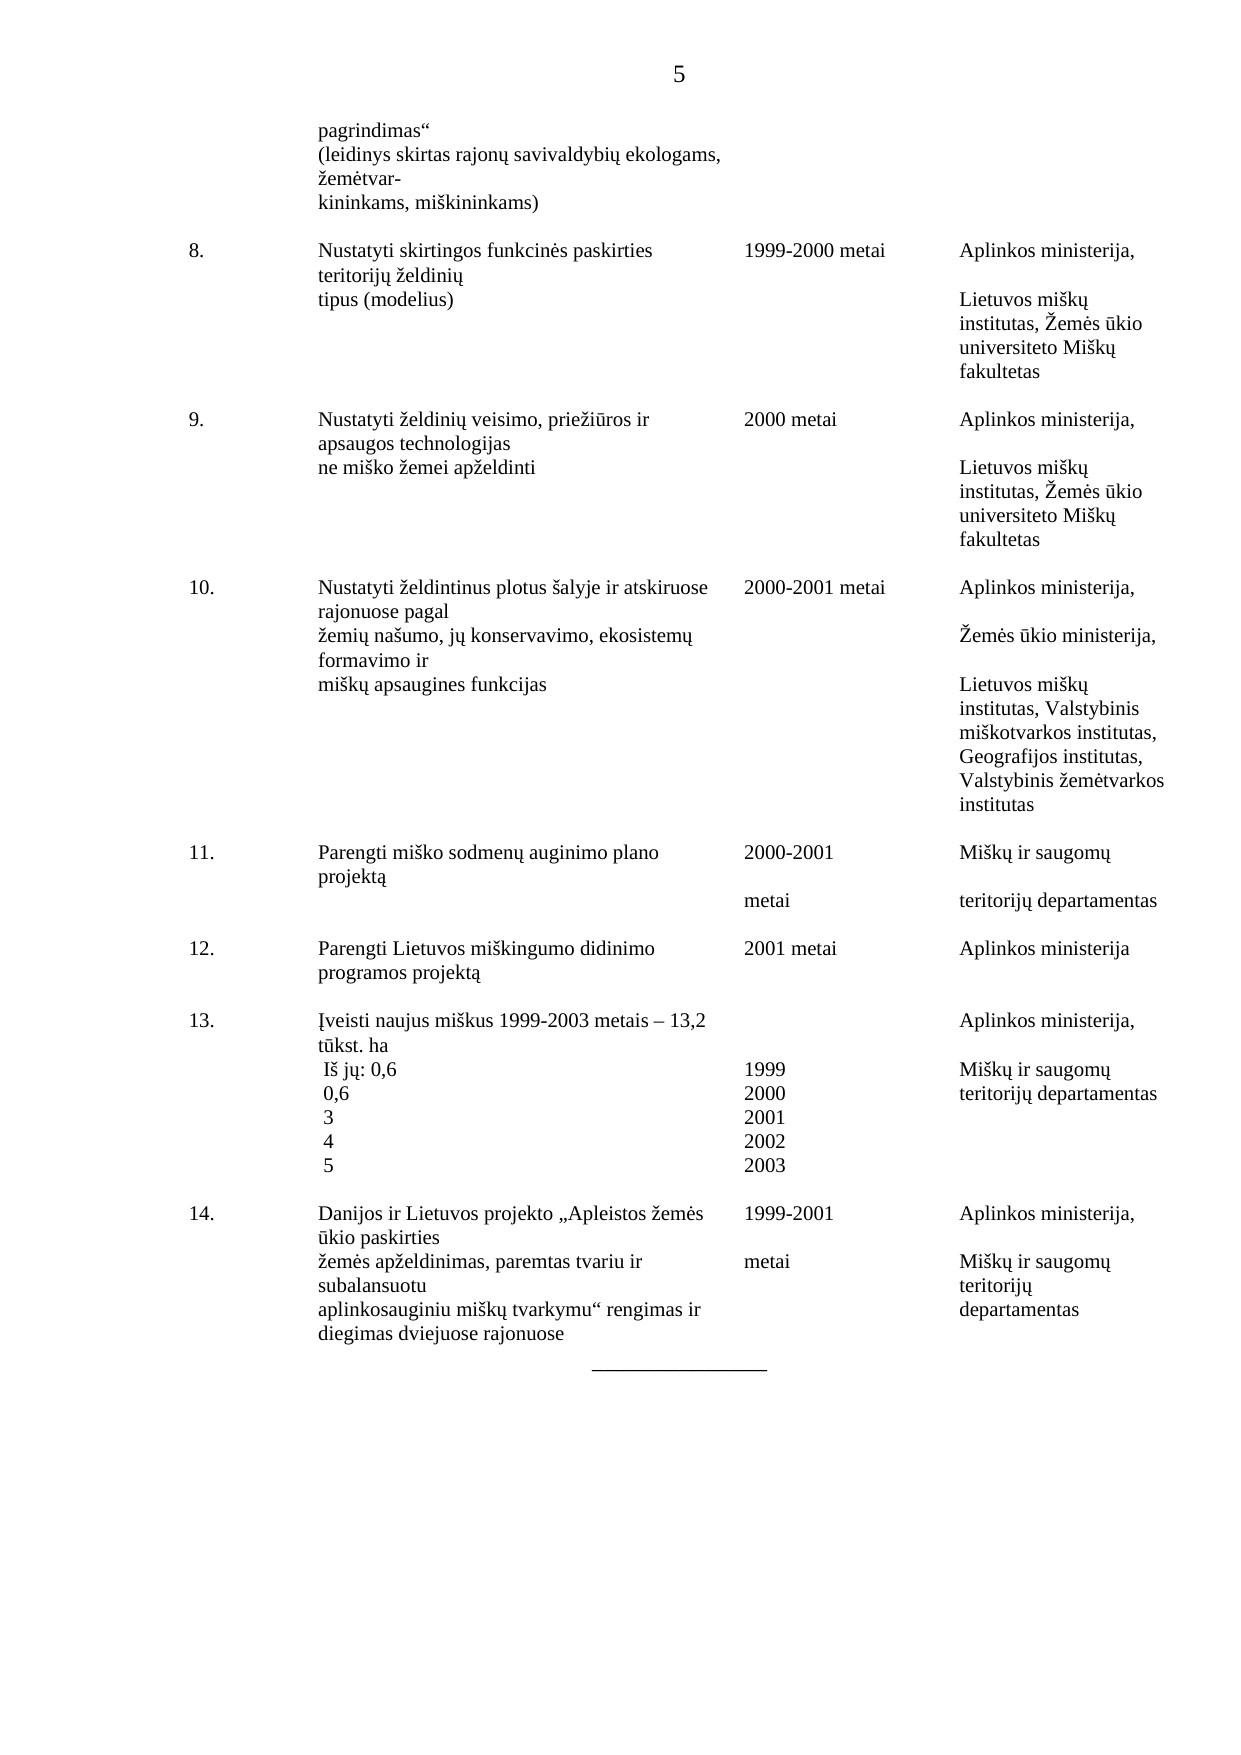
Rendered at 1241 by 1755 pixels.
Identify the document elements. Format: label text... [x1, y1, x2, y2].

table_cell [307, 1177, 733, 1201]
table_cell [948, 551, 1181, 575]
table_cell Žemės ūkio ministerija, [948, 624, 1181, 672]
table_cell [733, 359, 948, 383]
table_cell [177, 1081, 307, 1105]
table_cell Aplinkos ministerija, [948, 239, 1181, 287]
table_cell [307, 744, 733, 768]
table_cell Lietuvos miškų [948, 287, 1181, 311]
table_cell Parengti miško sodmenų auginimo plano projektą [307, 840, 733, 888]
table_cell 1999-2000 metai [733, 239, 948, 287]
table_cell 2001 metai [733, 936, 948, 984]
table_cell [177, 479, 307, 503]
table_cell aplinkosauginiu miškų tvarkymu“ rengimas ir diegimas dviejuose rajonuose [307, 1297, 733, 1345]
table_cell [177, 335, 307, 359]
table_cell [177, 1129, 307, 1153]
table_cell [177, 624, 307, 672]
table_cell [733, 551, 948, 575]
table_cell [733, 1177, 948, 1201]
table_cell [307, 359, 733, 383]
table_cell [307, 311, 733, 335]
table_cell [177, 888, 307, 912]
table_cell departamentas [948, 1297, 1181, 1345]
table_cell [307, 792, 733, 816]
table_cell [948, 1129, 1181, 1153]
table_cell [948, 912, 1181, 936]
table_cell metai [733, 1249, 948, 1297]
table_cell Įveisti naujus miškus 1999-2003 metais – 13,2 tūkst. ha [307, 1009, 733, 1057]
table_cell 5 [307, 1153, 733, 1177]
table_cell 9. [177, 407, 307, 455]
table_cell [733, 672, 948, 696]
table_cell [948, 1105, 1181, 1129]
table_cell [733, 720, 948, 744]
table_cell miškų apsaugines funkcijas [307, 672, 733, 696]
table_cell Aplinkos ministerija [948, 936, 1181, 984]
table_cell [307, 912, 733, 936]
table_cell universiteto Miškų [948, 503, 1181, 527]
table_cell teritorijų departamentas [948, 1081, 1181, 1105]
table_cell Nustatyti želdintinus plotus šalyje ir atskiruose rajonuose pagal [307, 575, 733, 623]
table_cell [948, 190, 1181, 214]
table_cell [733, 335, 948, 359]
table_cell [948, 816, 1181, 840]
table_cell [733, 1009, 948, 1057]
table_cell [948, 214, 1181, 238]
table_cell [307, 696, 733, 720]
table_cell 2002 [733, 1129, 948, 1153]
table_cell [177, 912, 307, 936]
table_cell Valstybinis žemėtvarkos [948, 768, 1181, 792]
table_cell [177, 1105, 307, 1129]
table_cell [177, 311, 307, 335]
table_cell [948, 118, 1181, 142]
table_cell 2000-2001 metai [733, 575, 948, 623]
table_cell [733, 383, 948, 407]
table_cell fakultetas [948, 359, 1181, 383]
table_cell [177, 1177, 307, 1201]
table_cell 2001 [733, 1105, 948, 1129]
table_cell institutas [948, 792, 1181, 816]
table_cell tipus (modelius) [307, 287, 733, 311]
table_cell [948, 1177, 1181, 1201]
table_cell [733, 744, 948, 768]
table_cell [177, 1057, 307, 1081]
table_cell [177, 744, 307, 768]
table_cell [307, 335, 733, 359]
table_cell [177, 383, 307, 407]
table_cell [733, 214, 948, 238]
table_cell [177, 527, 307, 551]
table_cell 1999-2001 [733, 1201, 948, 1249]
table_cell [177, 551, 307, 575]
table_cell 4 [307, 1129, 733, 1153]
table_cell Miškų ir saugomų teritorijų [948, 1249, 1181, 1297]
table_cell [177, 720, 307, 744]
table_cell [733, 816, 948, 840]
table_cell [177, 503, 307, 527]
table_cell Miškų ir saugomų [948, 1057, 1181, 1081]
table_cell Iš jų: 0,6 [307, 1057, 733, 1081]
table_cell institutas, Žemės ūkio [948, 311, 1181, 335]
table_cell [307, 383, 733, 407]
text ______________ [177, 1345, 1181, 1374]
table_cell [733, 792, 948, 816]
table_cell [177, 792, 307, 816]
table_cell [177, 816, 307, 840]
table_cell 1999 [733, 1057, 948, 1081]
table_cell [177, 287, 307, 311]
table_cell [733, 287, 948, 311]
table_cell Lietuvos miškų [948, 672, 1181, 696]
table_cell [177, 672, 307, 696]
table_cell Lietuvos miškų [948, 455, 1181, 479]
table_cell 2000-2001 [733, 840, 948, 888]
table_cell [733, 768, 948, 792]
table_cell miškotvarkos institutas, [948, 720, 1181, 744]
table_cell [733, 455, 948, 479]
table_cell [733, 190, 948, 214]
table_cell Aplinkos ministerija, [948, 1201, 1181, 1249]
table_cell [177, 984, 307, 1008]
table_cell metai [733, 888, 948, 912]
table_cell 14. [177, 1201, 307, 1249]
table_cell kininkams, miškininkams) [307, 190, 733, 214]
table_cell 10. [177, 575, 307, 623]
table_cell Parengti Lietuvos miškingumo didinimo programos projektą [307, 936, 733, 984]
table_cell [948, 142, 1181, 190]
table_cell [177, 359, 307, 383]
table_cell institutas, Valstybinis [948, 696, 1181, 720]
table_cell [177, 1297, 307, 1345]
table_cell žemės apželdinimas, paremtas tvariu ir subalansuotu [307, 1249, 733, 1297]
table_cell [733, 503, 948, 527]
table_cell [307, 720, 733, 744]
table_cell universiteto Miškų [948, 335, 1181, 359]
table_cell [948, 383, 1181, 407]
table_cell [307, 214, 733, 238]
table_cell Danijos ir Lietuvos projekto „Apleistos žemės ūkio paskirties [307, 1201, 733, 1249]
table_cell [307, 551, 733, 575]
table_cell [177, 696, 307, 720]
table_cell [307, 768, 733, 792]
table_cell Nustatyti želdinių veisimo, priežiūros ir apsaugos technologijas [307, 407, 733, 455]
table_cell žemių našumo, jų konservavimo, ekosistemų formavimo ir [307, 624, 733, 672]
table_cell [307, 503, 733, 527]
table_cell [177, 118, 307, 142]
table_cell Aplinkos ministerija, [948, 407, 1181, 455]
table_cell Miškų ir saugomų [948, 840, 1181, 888]
table_cell [177, 142, 307, 190]
table_cell Aplinkos ministerija, [948, 1009, 1181, 1057]
table_cell Nustatyti skirtingos funkcinės paskirties teritorijų želdinių [307, 239, 733, 287]
table_cell [733, 479, 948, 503]
table_cell Geografijos institutas, [948, 744, 1181, 768]
table_cell [948, 1153, 1181, 1177]
table_cell 13. [177, 1009, 307, 1057]
table_cell [177, 1153, 307, 1177]
table_cell fakultetas [948, 527, 1181, 551]
table_cell [733, 984, 948, 1008]
table_cell [948, 984, 1181, 1008]
table_cell 2000 metai [733, 407, 948, 455]
table_cell 0,6 [307, 1081, 733, 1105]
table_cell pagrindimas“ [307, 118, 733, 142]
table_cell [307, 984, 733, 1008]
table_cell 2003 [733, 1153, 948, 1177]
table_cell [177, 190, 307, 214]
table_cell 3 [307, 1105, 733, 1129]
table_cell [177, 768, 307, 792]
table_cell teritorijų departamentas [948, 888, 1181, 912]
table_cell (leidinys skirtas rajonų savivaldybių ekologams, žemėtvar- [307, 142, 733, 190]
table_cell 8. [177, 239, 307, 287]
table_cell [733, 118, 948, 142]
table_cell [733, 912, 948, 936]
table_cell institutas, Žemės ūkio [948, 479, 1181, 503]
table_cell [733, 142, 948, 190]
table_cell [733, 527, 948, 551]
table_cell [307, 816, 733, 840]
table_cell [177, 1249, 307, 1297]
table_cell [307, 888, 733, 912]
table_cell [177, 455, 307, 479]
table_cell Aplinkos ministerija, [948, 575, 1181, 623]
table_cell 11. [177, 840, 307, 888]
table_cell 2000 [733, 1081, 948, 1105]
table_cell [733, 1297, 948, 1345]
table_cell [177, 214, 307, 238]
table_cell [307, 479, 733, 503]
table_cell [733, 311, 948, 335]
table_cell ne miško žemei apželdinti [307, 455, 733, 479]
table_cell 12. [177, 936, 307, 984]
table_cell [733, 624, 948, 672]
table_cell [733, 696, 948, 720]
table_cell [307, 527, 733, 551]
